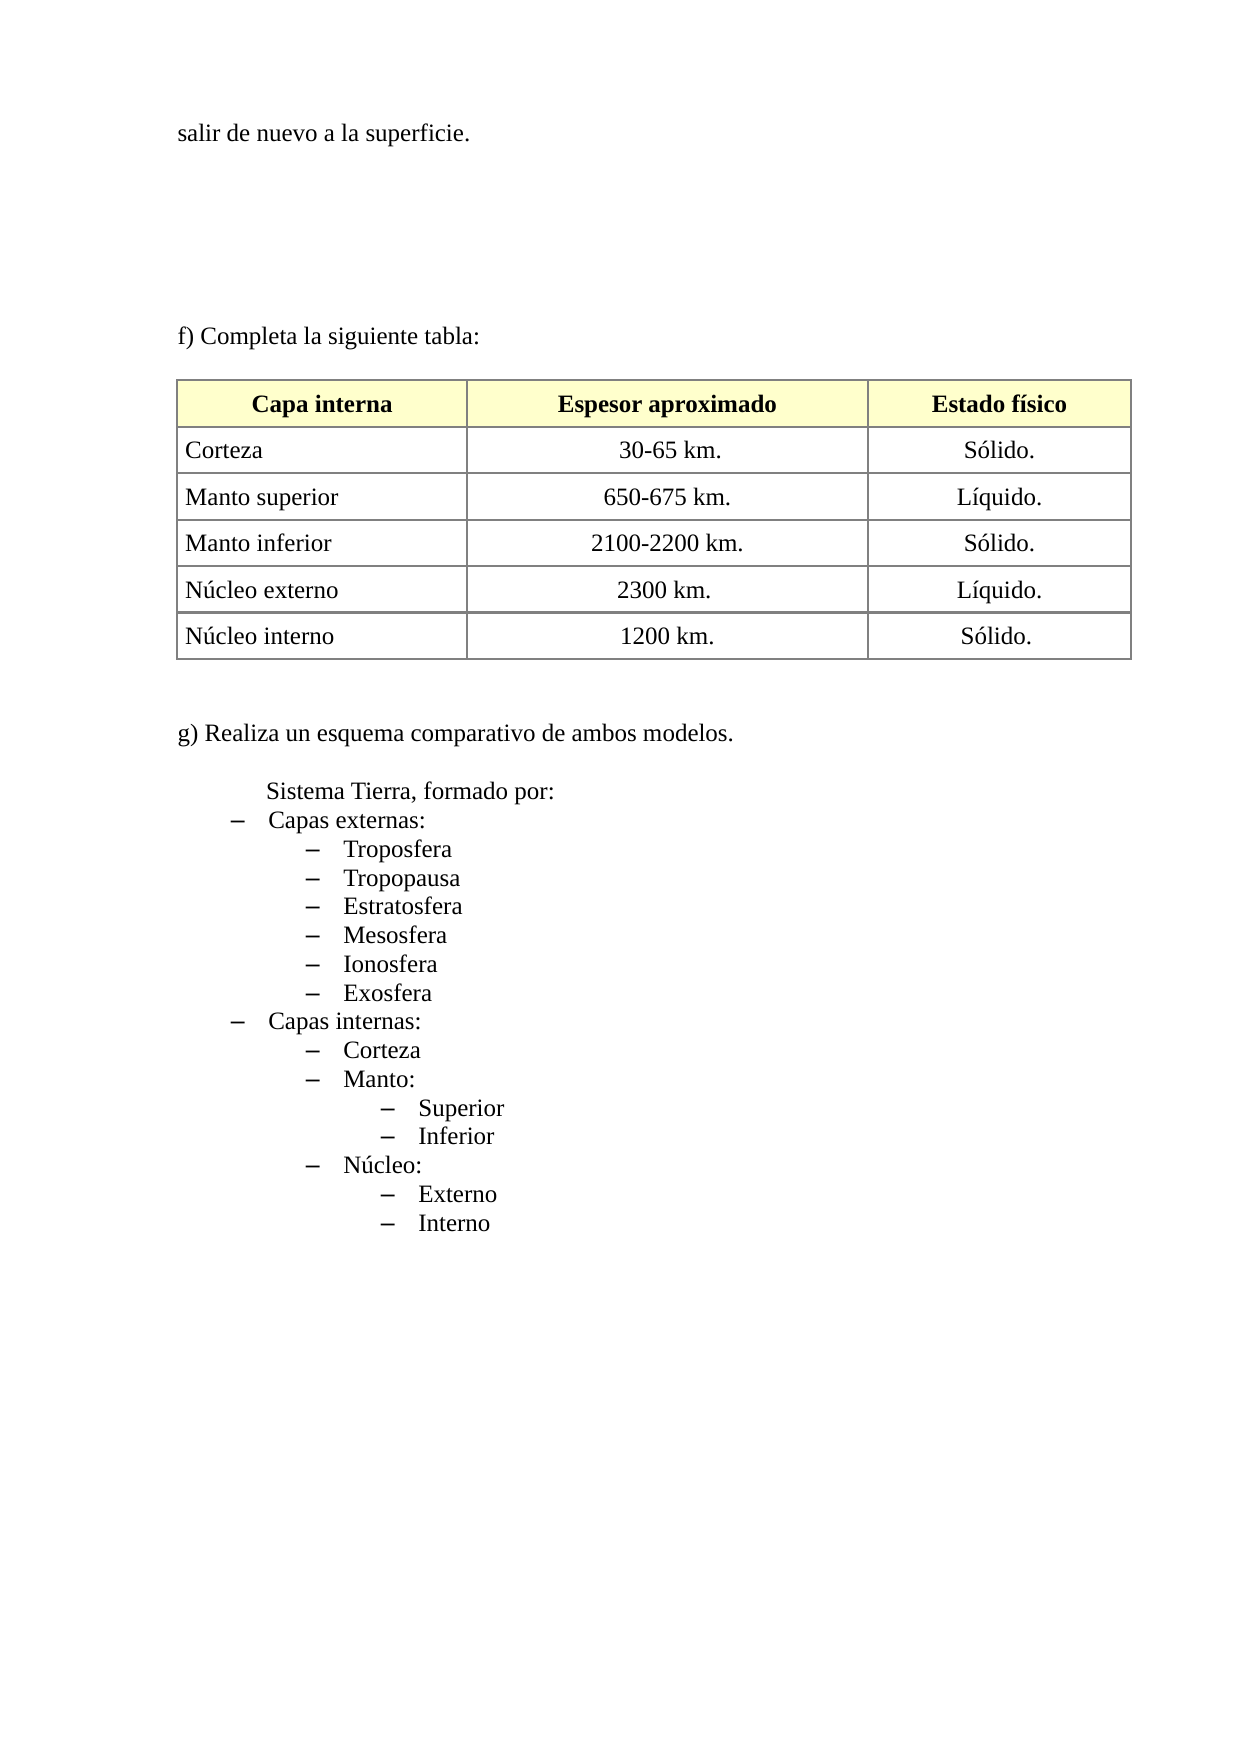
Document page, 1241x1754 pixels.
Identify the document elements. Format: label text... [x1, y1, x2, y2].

list Inferior [381, 1121, 1122, 1150]
table_header Estado físico [869, 381, 1130, 426]
table_cell 1200 km. [468, 614, 867, 658]
table_cell Líquido. [869, 474, 1130, 518]
list Superior [381, 1093, 1122, 1121]
table_cell Núcleo externo [178, 567, 466, 611]
table_cell Corteza [178, 428, 466, 472]
list Corteza [306, 1035, 1122, 1064]
list Troposfera [306, 834, 1122, 863]
list Núcleo: [306, 1150, 1122, 1179]
table_cell Sólido. [869, 428, 1130, 472]
text f) Completa la siguiente tabla: [177, 292, 1063, 349]
table_header Espesor aproximado [468, 381, 867, 426]
table_cell 2300 km. [468, 567, 867, 611]
table_cell 650-675 km. [468, 474, 867, 518]
table_header Capa interna [178, 381, 466, 426]
list Capas externas: [231, 805, 1122, 834]
table_cell 2100-2200 km. [468, 521, 867, 565]
text salir de nuevo a la superficie. [177, 118, 1063, 204]
list Tropopausa [306, 863, 1122, 891]
table_cell Manto superior [178, 474, 466, 518]
table_cell 30-65 km. [468, 428, 867, 472]
text Sistema Tierra, formado por: [118, 776, 1122, 805]
list Mesosfera [306, 920, 1122, 949]
list Exosfera [306, 978, 1122, 1006]
list Externo [381, 1179, 1122, 1208]
list Manto: [306, 1064, 1122, 1093]
table_cell Manto inferior [178, 521, 466, 565]
list Capas internas: [231, 1006, 1122, 1035]
table_cell Líquido. [869, 567, 1130, 611]
table_cell Sólido. [869, 614, 1130, 658]
list Ionosfera [306, 949, 1122, 978]
list Interno [381, 1208, 1122, 1236]
list Estratosfera [306, 891, 1122, 920]
table_cell Núcleo interno [178, 614, 466, 658]
text g) Realiza un esquema comparativo de ambos modelos. [177, 718, 1063, 747]
table_cell Sólido. [869, 521, 1130, 565]
